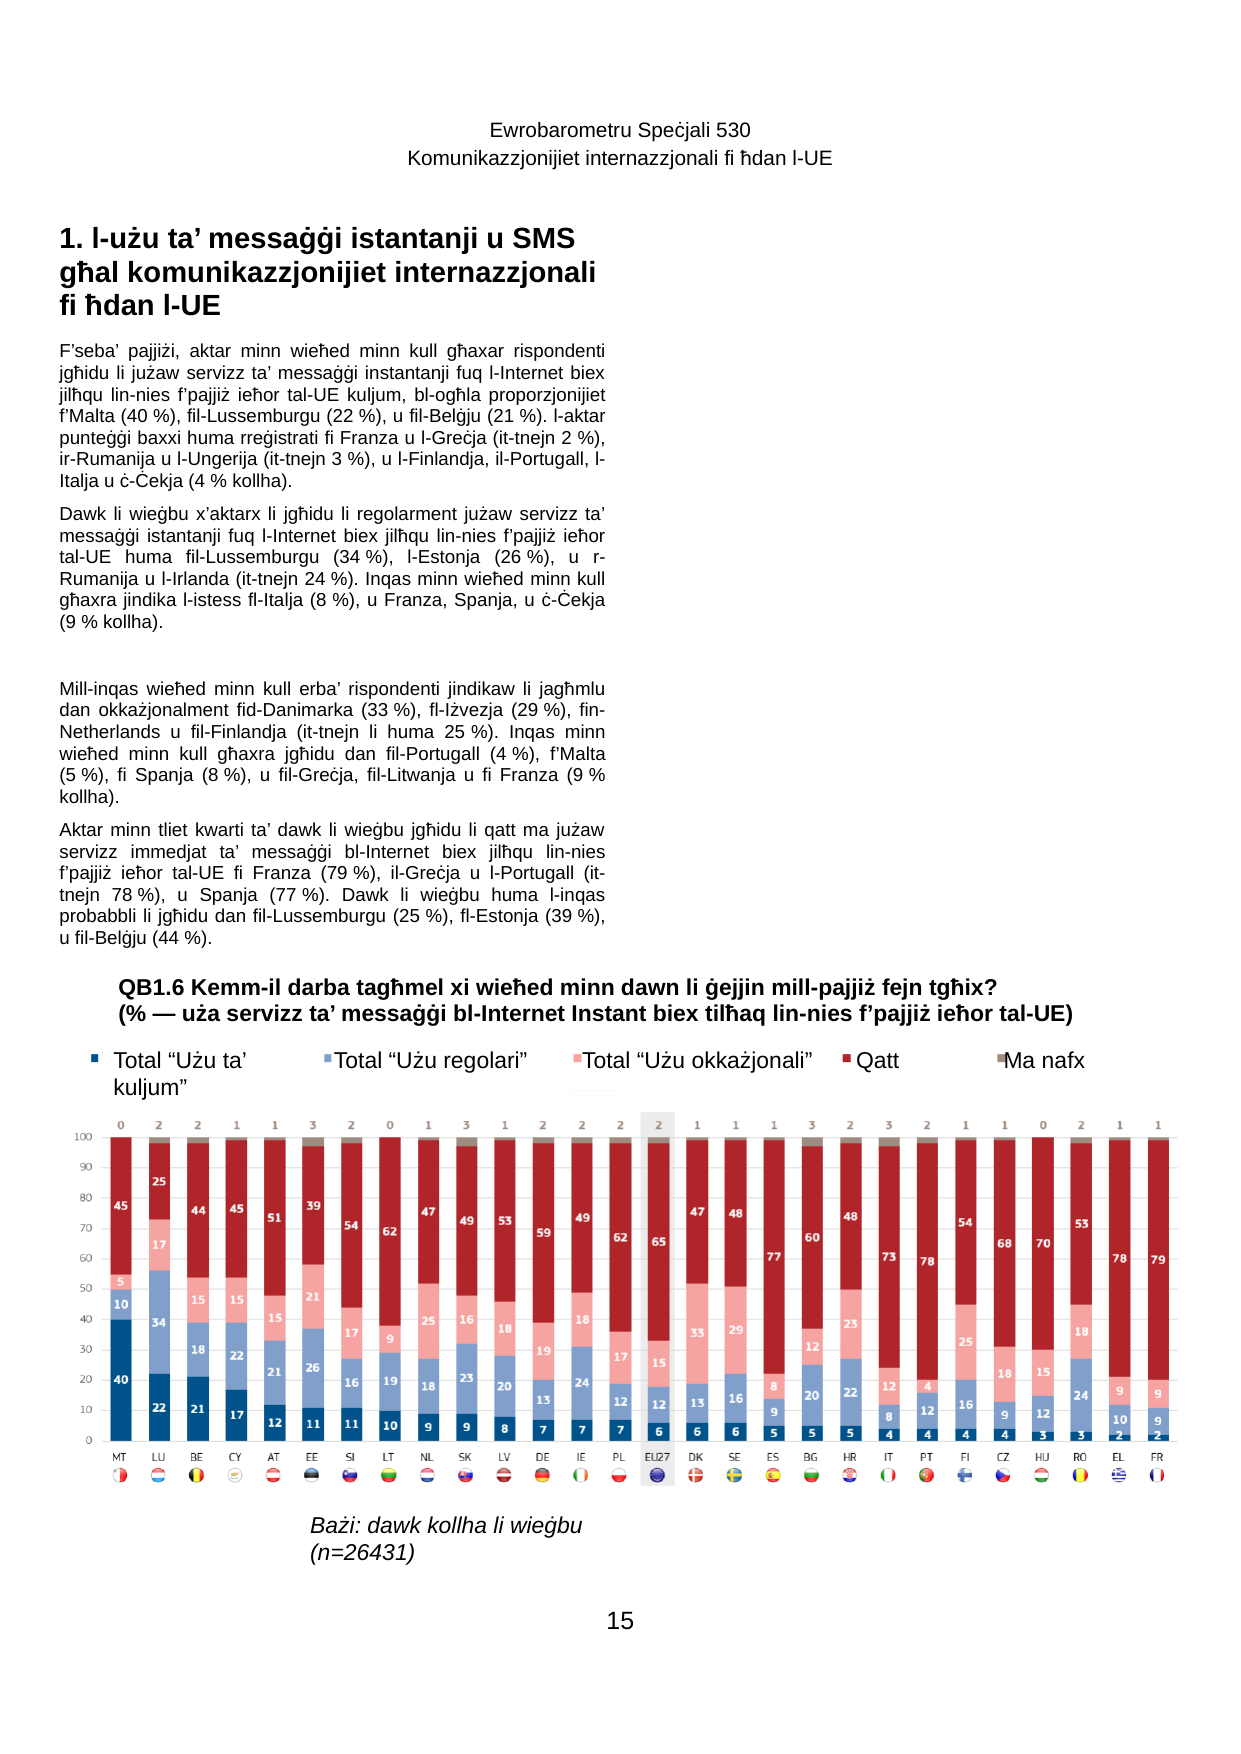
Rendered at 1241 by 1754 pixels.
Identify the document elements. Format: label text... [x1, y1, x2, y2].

text Dawk li wieġbu x’aktarx li jgħidu li regolarment jużaw servizz ta’ messaġġi istantanji fuq l-Internet biex jilħqu lin-nies f’pajjiż ieħor tal-UE huma fil-Lussemburgu (34 %), l-Estonja (26 %), u r-Rumanija u l-Irlanda (it-tnejn 24 %). Inqas minn wieħed minn kull għaxra jindika l-istess fl-Italja (8 %), u Franza, Spanja, u ċ-Ċekja (9 % kollha). [59, 503, 605, 632]
text F’seba’ pajjiżi, aktar minn wieħed minn kull għaxar rispondenti jgħidu li jużaw servizz ta’ messaġġi instantanji fuq l-Internet biex jilħqu lin-nies f’pajjiż ieħor tal-UE kuljum, bl-ogħla proporzjonijiet f’Malta (40 %), fil-Lussemburgu (22 %), u fil-Belġju (21 %). l-aktar punteġġi baxxi huma rreġistrati fi Franza u l-Greċja (it-tnejn 2 %), ir-Rumanija u l-Ungerija (it-tnejn 3 %), u l-Finlandja, il-Portugall, l-Italja u ċ-Ċekja (4 % kollha). [59, 340, 605, 491]
picture [59, 1109, 1182, 1491]
text Mill-inqas wieħed minn kull erba’ rispondenti jindikaw li jagħmlu dan okkażjonalment fid-Danimarka (33 %), fl-Iżvezja (29 %), fin-Netherlands u fil-Finlandja (it-tnejn li huma 25 %). Inqas minn wieħed minn kull għaxra jgħidu dan fil-Portugall (4 %), f’Malta (5 %), fi Spanja (8 %), u fil-Greċja, fil-Litwanja u fi Franza (9 % kollha). [59, 678, 605, 807]
text Aktar minn tliet kwarti ta’ dawk li wieġbu jgħidu li qatt ma jużaw servizz immedjat ta’ messaġġi bl-Internet biex jilħqu lin-nies f’pajjiż ieħor tal-UE fi Franza (79 %), il-Greċja u l-Portugall (it-tnejn 78 %), u Spanja (77 %). Dawk li wieġbu huma l-inqas probabbli li jgħidu dan fil-Lussemburgu (25 %), fl-Estonja (39 %), u fil-Belġju (44 %). [59, 819, 605, 948]
picture [73, 1034, 1019, 1091]
subtitle 1. l-użu ta’ messaġġi istantanji u SMS għal komunikazzjonijiet internazzjonali fi ħdan l-UE [59, 221, 605, 322]
